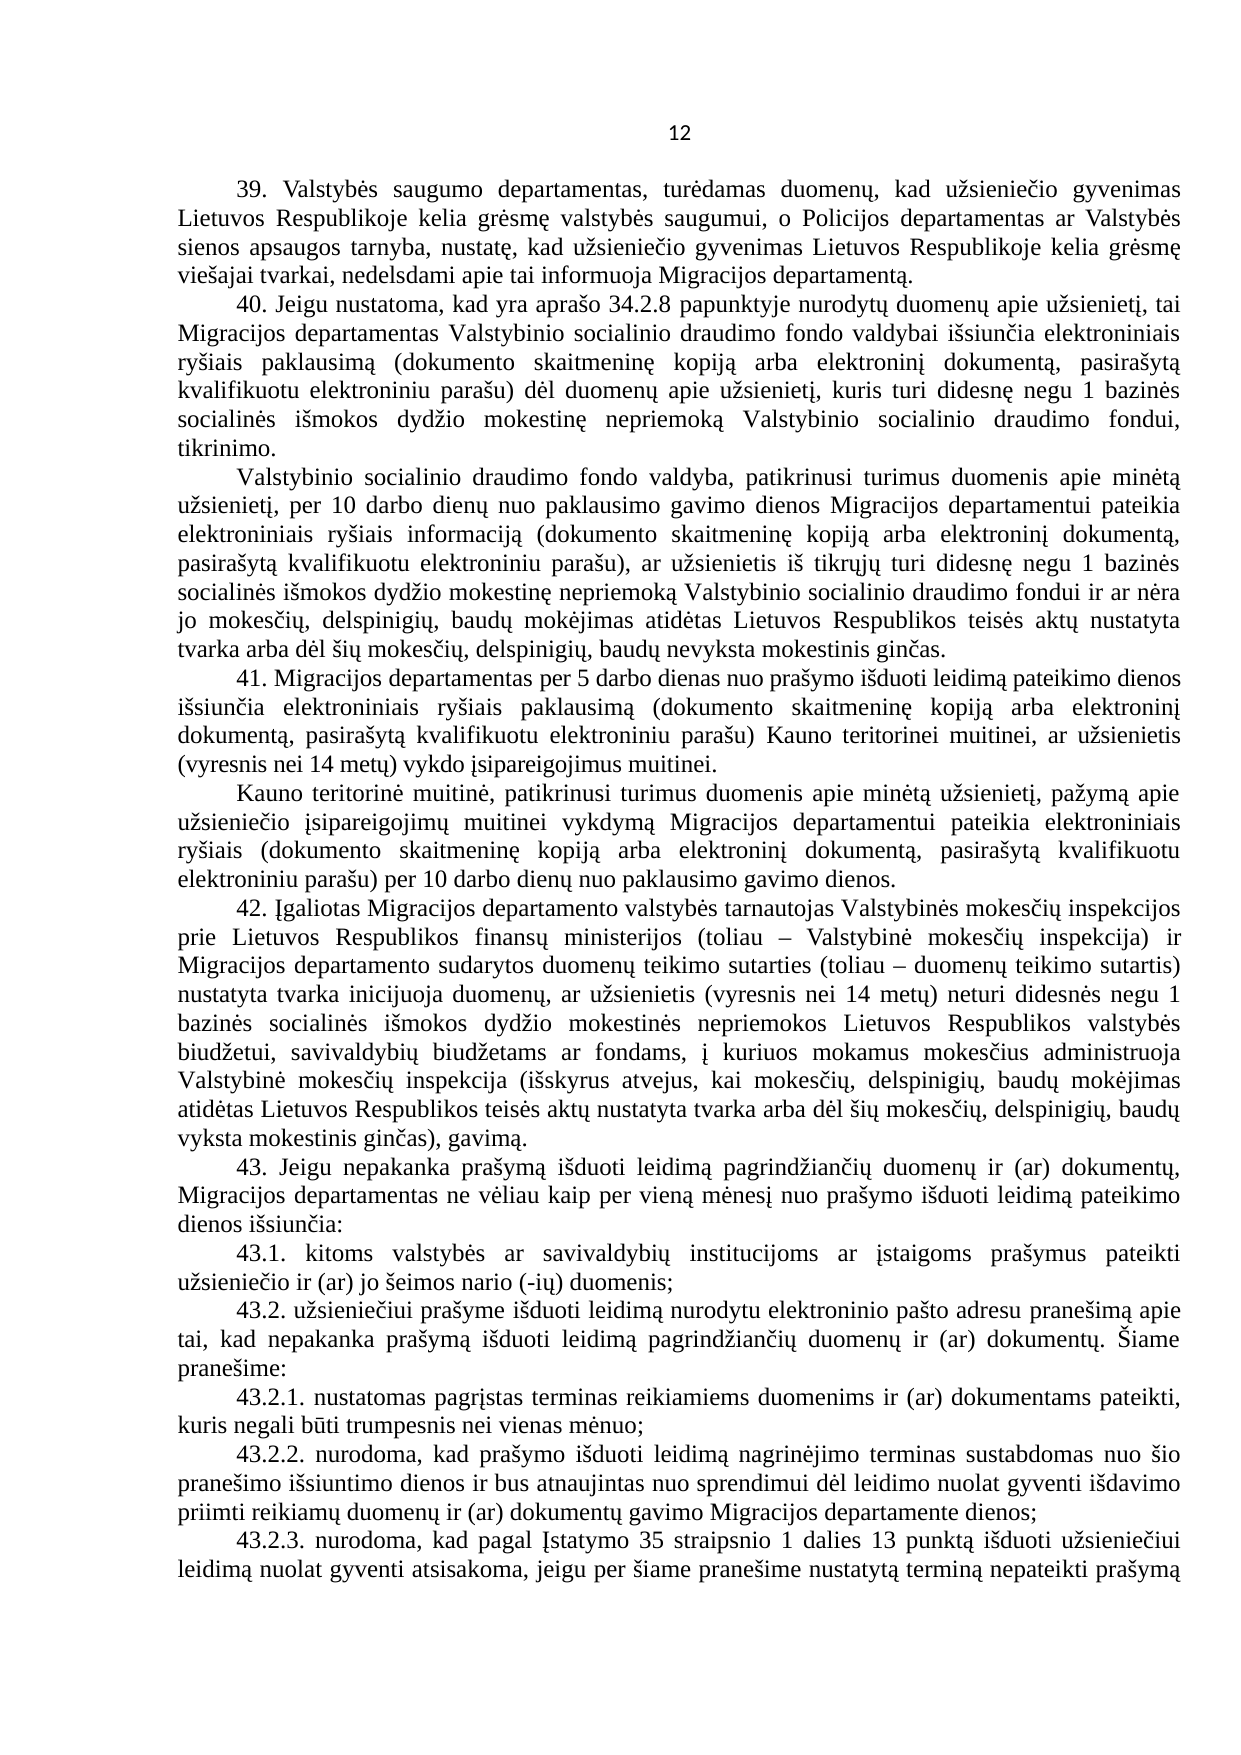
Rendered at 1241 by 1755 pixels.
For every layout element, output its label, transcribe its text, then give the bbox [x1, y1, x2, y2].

text 41. Migracijos departamentas per 5 darbo dienas nuo prašymo išduoti leidimą pateikimo dienos išsiunčia elektroniniais ryšiais paklausimą (dokumento skaitmeninę kopiją arba elektroninį dokumentą, pasirašytą kvalifikuotu elektroniniu parašu) Kauno teritorinei muitinei, ar užsienietis (vyresnis nei 14 metų) vykdo įsipareigojimus muitinei. [177, 663, 1181, 778]
text 43.2. užsieniečiui prašyme išduoti leidimą nurodytu elektroninio pašto adresu pranešimą apie tai, kad nepakanka prašymą išduoti leidimą pagrindžiančių duomenų ir (ar) dokumentų. Šiame pranešime: [177, 1295, 1181, 1382]
text 43.2.1. nustatomas pagrįstas terminas reikiamiems duomenims ir (ar) dokumentams pateikti, kuris negali būti trumpesnis nei vienas mėnuo; [177, 1382, 1181, 1439]
text 43. Jeigu nepakanka prašymą išduoti leidimą pagrindžiančių duomenų ir (ar) dokumentų, Migracijos departamentas ne vėliau kaip per vieną mėnesį nuo prašymo išduoti leidimą pateikimo dienos išsiunčia: [177, 1152, 1181, 1238]
text 42. Įgaliotas Migracijos departamento valstybės tarnautojas Valstybinės mokesčių inspekcijos prie Lietuvos Respublikos finansų ministerijos (toliau – Valstybinė mokesčių inspekcija) ir Migracijos departamento sudarytos duomenų teikimo sutarties (toliau – duomenų teikimo sutartis) nustatyta tvarka inicijuoja duomenų, ar užsienietis (vyresnis nei 14 metų) neturi didesnės negu 1 bazinės socialinės išmokos dydžio mokestinės nepriemokos Lietuvos Respublikos valstybės biudžetui, savivaldybių biudžetams ar fondams, į kuriuos mokamus mokesčius administruoja Valstybinė mokesčių inspekcija (išskyrus atvejus, kai mokesčių, delspinigių, baudų mokėjimas atidėtas Lietuvos Respublikos teisės aktų nustatyta tvarka arba dėl šių mokesčių, delspinigių, baudų vyksta mokestinis ginčas), gavimą. [177, 893, 1181, 1152]
text 39. Valstybės saugumo departamentas, turėdamas duomenų, kad užsieniečio gyvenimas Lietuvos Respublikoje kelia grėsmę valstybės saugumui, o Policijos departamentas ar Valstybės sienos apsaugos tarnyba, nustatę, kad užsieniečio gyvenimas Lietuvos Respublikoje kelia grėsmę viešajai tvarkai, nedelsdami apie tai informuoja Migracijos departamentą. [177, 174, 1181, 289]
text 40. Jeigu nustatoma, kad yra aprašo 34.2.8 papunktyje nurodytų duomenų apie užsienietį, tai Migracijos departamentas Valstybinio socialinio draudimo fondo valdybai išsiunčia elektroniniais ryšiais paklausimą (dokumento skaitmeninę kopiją arba elektroninį dokumentą, pasirašytą kvalifikuotu elektroniniu parašu) dėl duomenų apie užsienietį, kuris turi didesnę negu 1 bazinės socialinės išmokos dydžio mokestinę nepriemoką Valstybinio socialinio draudimo fondui, tikrinimo. [177, 289, 1181, 462]
text Kauno teritorinė muitinė, patikrinusi turimus duomenis apie minėtą užsienietį, pažymą apie užsieniečio įsipareigojimų muitinei vykdymą Migracijos departamentui pateikia elektroniniais ryšiais (dokumento skaitmeninę kopiją arba elektroninį dokumentą, pasirašytą kvalifikuotu elektroniniu parašu) per 10 darbo dienų nuo paklausimo gavimo dienos. [177, 778, 1181, 893]
text Valstybinio socialinio draudimo fondo valdyba, patikrinusi turimus duomenis apie minėtą užsienietį, per 10 darbo dienų nuo paklausimo gavimo dienos Migracijos departamentui pateikia elektroniniais ryšiais informaciją (dokumento skaitmeninę kopiją arba elektroninį dokumentą, pasirašytą kvalifikuotu elektroniniu parašu), ar užsienietis iš tikrųjų turi didesnę negu 1 bazinės socialinės išmokos dydžio mokestinę nepriemoką Valstybinio socialinio draudimo fondui ir ar nėra jo mokesčių, delspinigių, baudų mokėjimas atidėtas Lietuvos Respublikos teisės aktų nustatyta tvarka arba dėl šių mokesčių, delspinigių, baudų nevyksta mokestinis ginčas. [177, 462, 1181, 663]
text 43.2.3. nurodoma, kad pagal Įstatymo 35 straipsnio 1 dalies 13 punktą išduoti užsieniečiui leidimą nuolat gyventi atsisakoma, jeigu per šiame pranešime nustatytą terminą nepateikti prašymą [177, 1525, 1181, 1583]
text 43.2.2. nurodoma, kad prašymo išduoti leidimą nagrinėjimo terminas sustabdomas nuo šio pranešimo išsiuntimo dienos ir bus atnaujintas nuo sprendimui dėl leidimo nuolat gyventi išdavimo priimti reikiamų duomenų ir (ar) dokumentų gavimo Migracijos departamente dienos; [177, 1439, 1181, 1525]
text 43.1. kitoms valstybės ar savivaldybių institucijoms ar įstaigoms prašymus pateikti užsieniečio ir (ar) jo šeimos nario (-ių) duomenis; [177, 1238, 1181, 1295]
